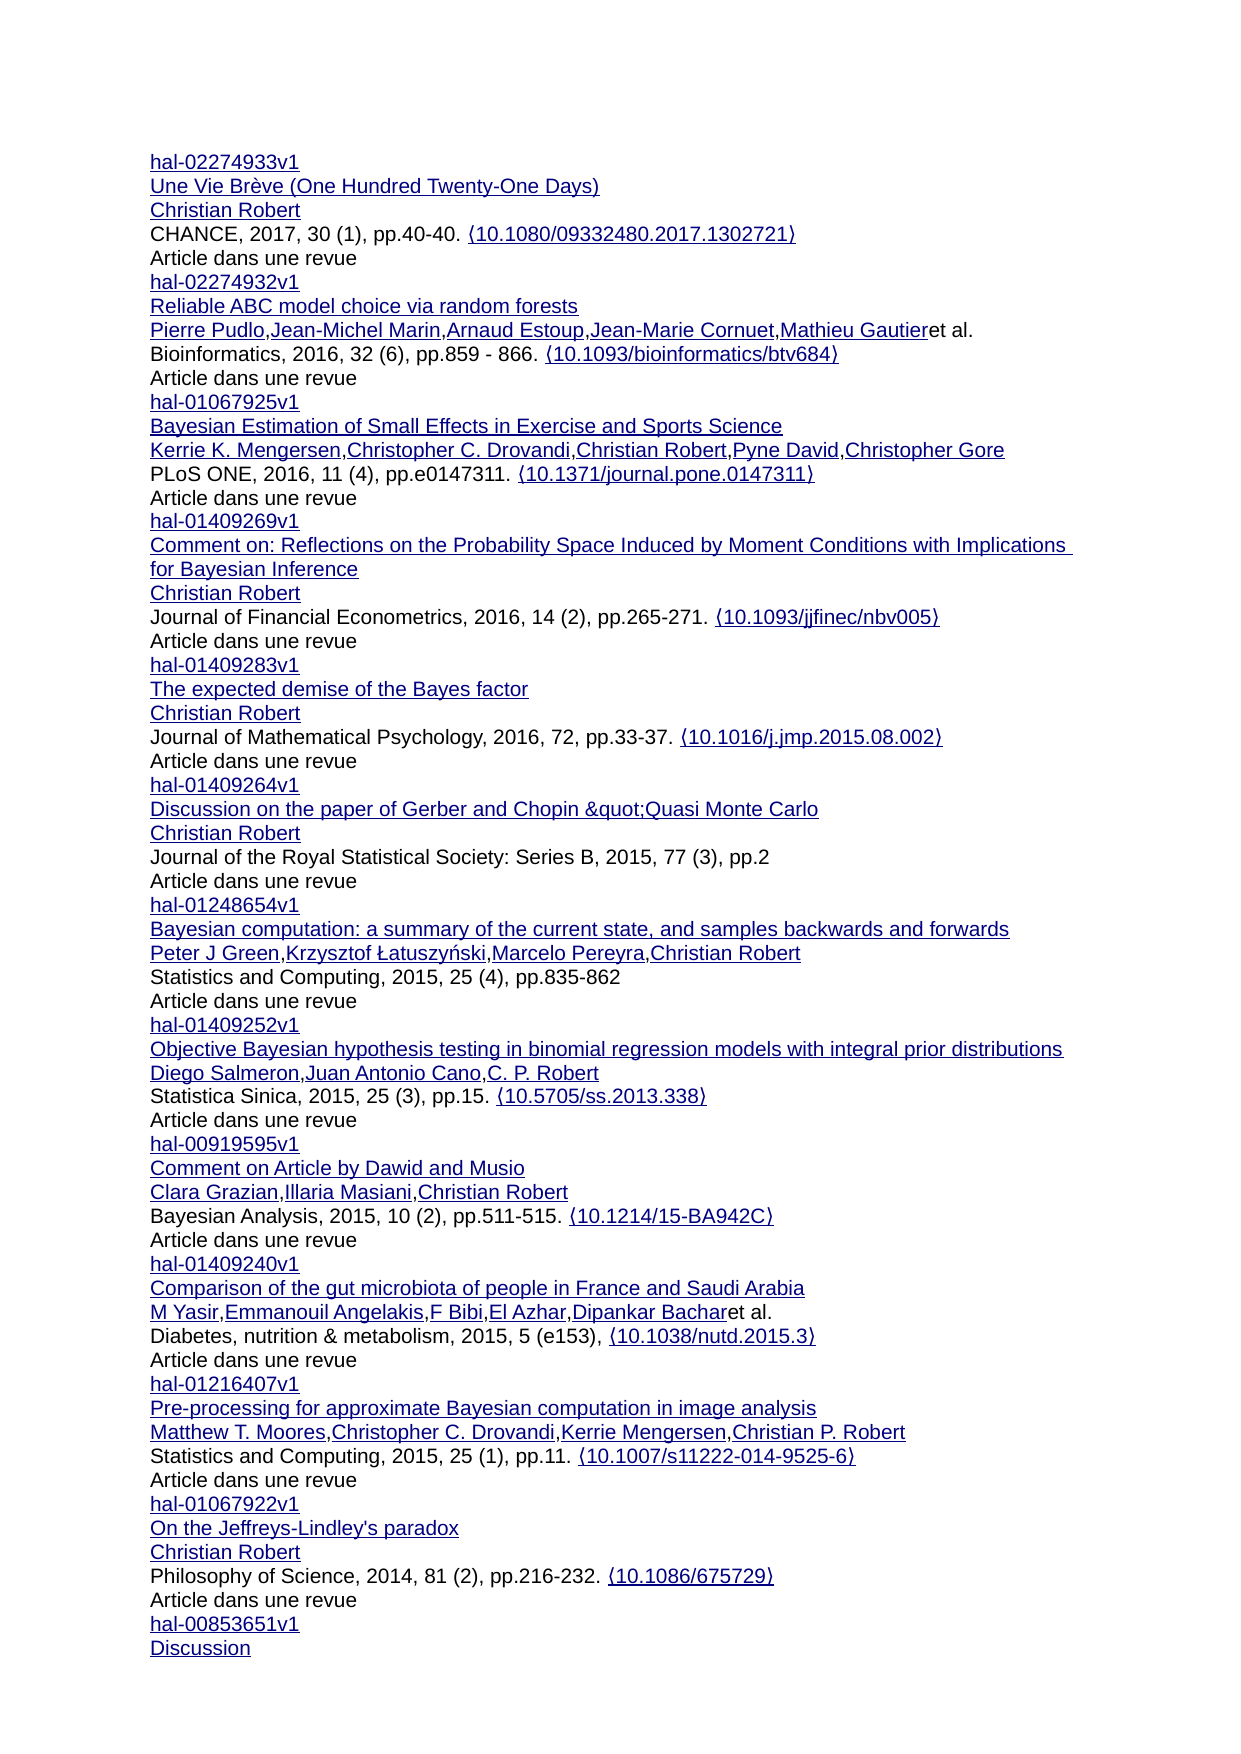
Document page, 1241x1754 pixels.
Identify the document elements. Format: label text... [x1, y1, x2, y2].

table_cell Bayesian computation: a summary of the current state, and samples backwards and forwards Peter J Green,Krzysztof Łatuszyński,Marcelo Pereyra,Christian Robert Statistics and Computing, 2015, 25 (4), pp.835-862 Article dans une revue hal-01409252v1 [150, 917, 1090, 1036]
table_cell Pre-processing for approximate Bayesian computation in image analysis Matthew T. Moores,Christopher C. Drovandi,Kerrie Mengersen,Christian P. Robert Statistics and Computing, 2015, 25 (1), pp.11. ⟨10.1007/s11222-014-9525-6⟩ Article dans une revue hal-01067922v1 [150, 1396, 1090, 1516]
table_cell Reliable ABC model choice via random forests Pierre Pudlo,Jean-Michel Marin,Arnaud Estoup,Jean-Marie Cornuet,Mathieu Gautieret al. Bioinformatics, 2016, 32 (6), pp.859 - 866. ⟨10.1093/bioinformatics/btv684⟩ Article dans une revue hal-01067925v1 [150, 294, 1090, 413]
table_cell The expected demise of the Bayes factor Christian Robert Journal of Mathematical Psychology, 2016, 72, pp.33-37. ⟨10.1016/j.jmp.2015.08.002⟩ Article dans une revue hal-01409264v1 [150, 677, 1090, 797]
table_cell Une Vie Brève (One Hundred Twenty-One Days) Christian Robert CHANCE, 2017, 30 (1), pp.40-40. ⟨10.1080/09332480.2017.1302721⟩ Article dans une revue hal-02274932v1 [150, 174, 1090, 294]
table_cell Comment on Article by Dawid and Musio Clara Grazian,Illaria Masiani,Christian Robert Bayesian Analysis, 2015, 10 (2), pp.511-515. ⟨10.1214/15-BA942C⟩ Article dans une revue hal-01409240v1 [150, 1156, 1090, 1276]
table_cell Comparison of the gut microbiota of people in France and Saudi Arabia M Yasir,Emmanouil Angelakis,F Bibi,El Azhar,Dipankar Bacharet al. Diabetes, nutrition & metabolism, 2015, 5 (e153), ⟨10.1038/nutd.2015.3⟩ Article dans une revue hal-01216407v1 [150, 1276, 1090, 1396]
table_cell Discussion on the paper of Gerber and Chopin &quot;Quasi Monte Carlo Christian Robert Journal of the Royal Statistical Society: Series B, 2015, 77 (3), pp.2 Article dans une revue hal-01248654v1 [150, 797, 1090, 917]
table_cell hal-02274933v1 [150, 150, 1090, 174]
table_cell Objective Bayesian hypothesis testing in binomial regression models with integral prior distributions Diego Salmeron,Juan Antonio Cano,C. P. Robert Statistica Sinica, 2015, 25 (3), pp.15. ⟨10.5705/ss.2013.338⟩ Article dans une revue hal-00919595v1 [150, 1036, 1090, 1156]
table_cell Comment on: Reflections on the Probability Space Induced by Moment Conditions with Implications for Bayesian Inference Christian Robert Journal of Financial Econometrics, 2016, 14 (2), pp.265-271. ⟨10.1093/jjfinec/nbv005⟩ Article dans une revue hal-01409283v1 [150, 533, 1090, 677]
table_cell Discussion [150, 1635, 1090, 1659]
table_cell On the Jeffreys-Lindley's paradox Christian Robert Philosophy of Science, 2014, 81 (2), pp.216-232. ⟨10.1086/675729⟩ Article dans une revue hal-00853651v1 [150, 1516, 1090, 1635]
table_cell Bayesian Estimation of Small Effects in Exercise and Sports Science Kerrie K. Mengersen,Christopher C. Drovandi,Christian Robert,Pyne David,Christopher Gore PLoS ONE, 2016, 11 (4), pp.e0147311. ⟨10.1371/journal.pone.0147311⟩ Article dans une revue hal-01409269v1 [150, 414, 1090, 533]
